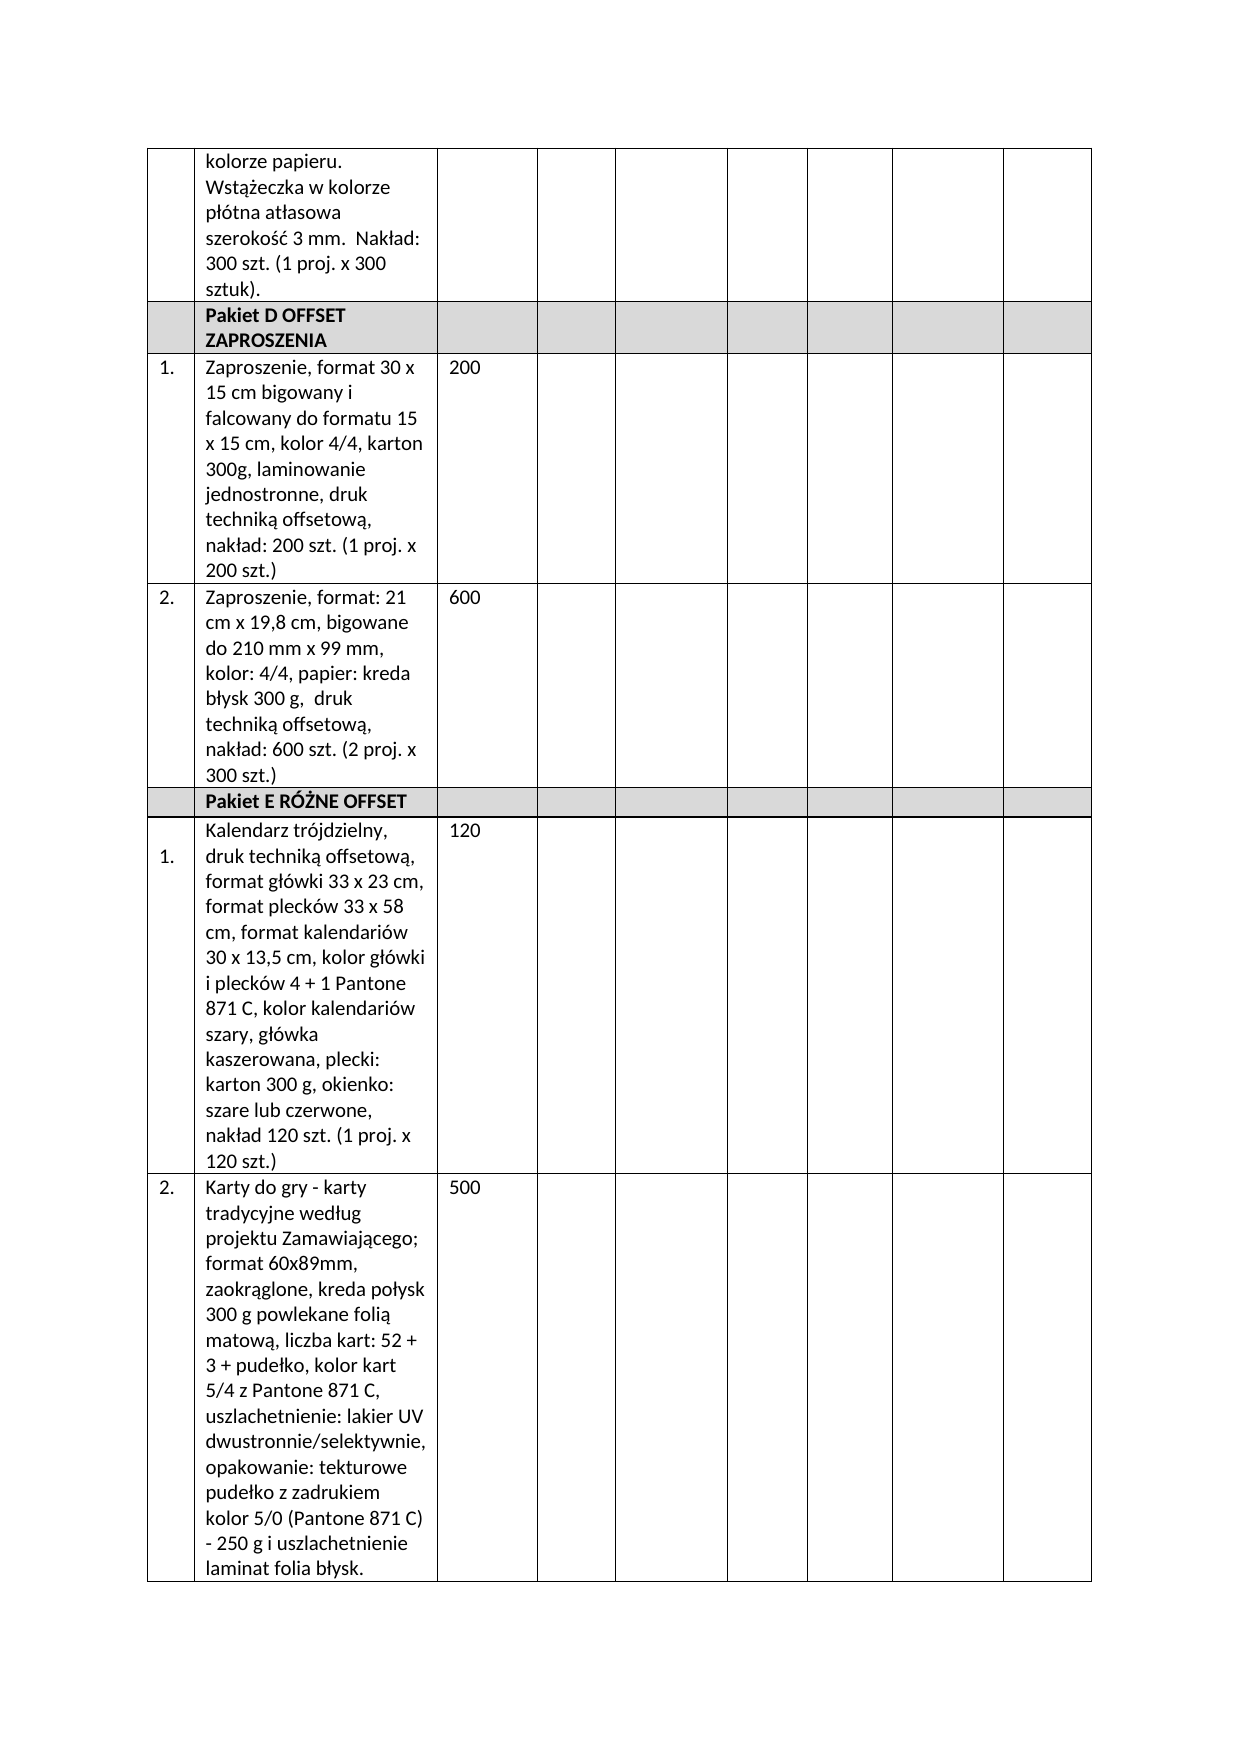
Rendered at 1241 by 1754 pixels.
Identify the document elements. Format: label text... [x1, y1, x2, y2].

table_cell 1. [148, 354, 194, 583]
table_cell [538, 584, 615, 787]
table_cell [808, 149, 892, 301]
table_cell [616, 1174, 727, 1581]
table_cell [893, 1174, 1003, 1581]
table_cell [148, 149, 194, 301]
table_cell [728, 149, 807, 301]
table_cell [728, 818, 807, 1173]
table_cell [728, 584, 807, 787]
table_cell [616, 302, 727, 353]
table_cell [438, 149, 537, 301]
table_cell 500 [438, 1174, 537, 1581]
table_cell Kalendarz trójdzielny, druk techniką offsetową, format główki 33 x 23 cm, format plecków 33 x 58 cm, format kalendariów 30 x 13,5 cm, kolor główki i plecków 4 + 1 Pantone 871 C, kolor kalendariów szary, główka kaszerowana, plecki: karton 300 g, okienko: szare lub czerwone, nakład 120 szt. (1 proj. x 120 szt.) [195, 818, 437, 1173]
table_cell 600 [438, 584, 537, 787]
table_cell Zaproszenie, format 30 x 15 cm bigowany i falcowany do formatu 15 x 15 cm, kolor 4/4, karton 300g, laminowanie jednostronne, druk techniką offsetową, nakład: 200 szt. (1 proj. x 200 szt.) [195, 354, 437, 583]
table_cell [538, 818, 615, 1173]
table_cell [893, 302, 1003, 353]
table_cell [728, 1174, 807, 1581]
table_cell [808, 1174, 892, 1581]
table_cell [1004, 818, 1091, 1173]
table_cell [438, 788, 537, 816]
table_cell [1004, 302, 1091, 353]
table_cell kolorze papieru. Wstążeczka w kolorze płótna atłasowa szerokość 3 mm. Nakład: 300 szt. (1 proj. x 300 sztuk). [195, 149, 437, 301]
table_cell [538, 302, 615, 353]
table_cell 2. [148, 1174, 194, 1581]
table_cell [1004, 584, 1091, 787]
table_cell [616, 788, 727, 816]
table_cell [616, 584, 727, 787]
table_cell 2. [148, 584, 194, 787]
table_cell [728, 788, 807, 816]
table_cell [893, 788, 1003, 816]
table_cell [616, 354, 727, 583]
table_cell [538, 149, 615, 301]
table_cell [808, 302, 892, 353]
table_cell 120 [438, 818, 537, 1173]
table_cell [538, 788, 615, 816]
table_cell 200 [438, 354, 537, 583]
table_cell [1004, 354, 1091, 583]
table_cell Pakiet D OFFSET ZAPROSZENIA [195, 302, 437, 353]
table_cell [538, 354, 615, 583]
table_cell [616, 818, 727, 1173]
table_cell [893, 584, 1003, 787]
table_cell [148, 302, 194, 353]
table_cell [808, 818, 892, 1173]
table_cell [616, 149, 727, 301]
table_cell [538, 1174, 615, 1581]
table_cell [728, 302, 807, 353]
table_cell [1004, 1174, 1091, 1581]
table_cell [148, 788, 194, 816]
table_cell [1004, 788, 1091, 816]
table_cell Pakiet E RÓŻNE OFFSET [195, 788, 437, 816]
table_cell Zaproszenie, format: 21 cm x 19,8 cm, bigowane do 210 mm x 99 mm, kolor: 4/4, papier: kreda błysk 300 g, druk techniką offsetową, nakład: 600 szt. (2 proj. x 300 szt.) [195, 584, 437, 787]
table_cell [893, 818, 1003, 1173]
table_cell Karty do gry - karty tradycyjne według projektu Zamawiającego; format 60x89mm, zaokrąglone, kreda połysk 300 g powlekane folią matową, liczba kart: 52 + 3 + pudełko, kolor kart 5/4 z Pantone 871 C, uszlachetnienie: lakier UV dwustronnie/selektywnie, opakowanie: tekturowe pudełko z zadrukiem kolor 5/0 (Pantone 871 C) - 250 g i uszlachetnienie laminat folia błysk. [195, 1174, 437, 1581]
table_cell [1004, 149, 1091, 301]
table_cell [893, 149, 1003, 301]
table_cell [728, 354, 807, 583]
table_cell [438, 302, 537, 353]
table_cell [808, 788, 892, 816]
table_cell [893, 354, 1003, 583]
table_cell [808, 584, 892, 787]
table_cell [808, 354, 892, 583]
table_cell 1. [148, 818, 194, 1173]
